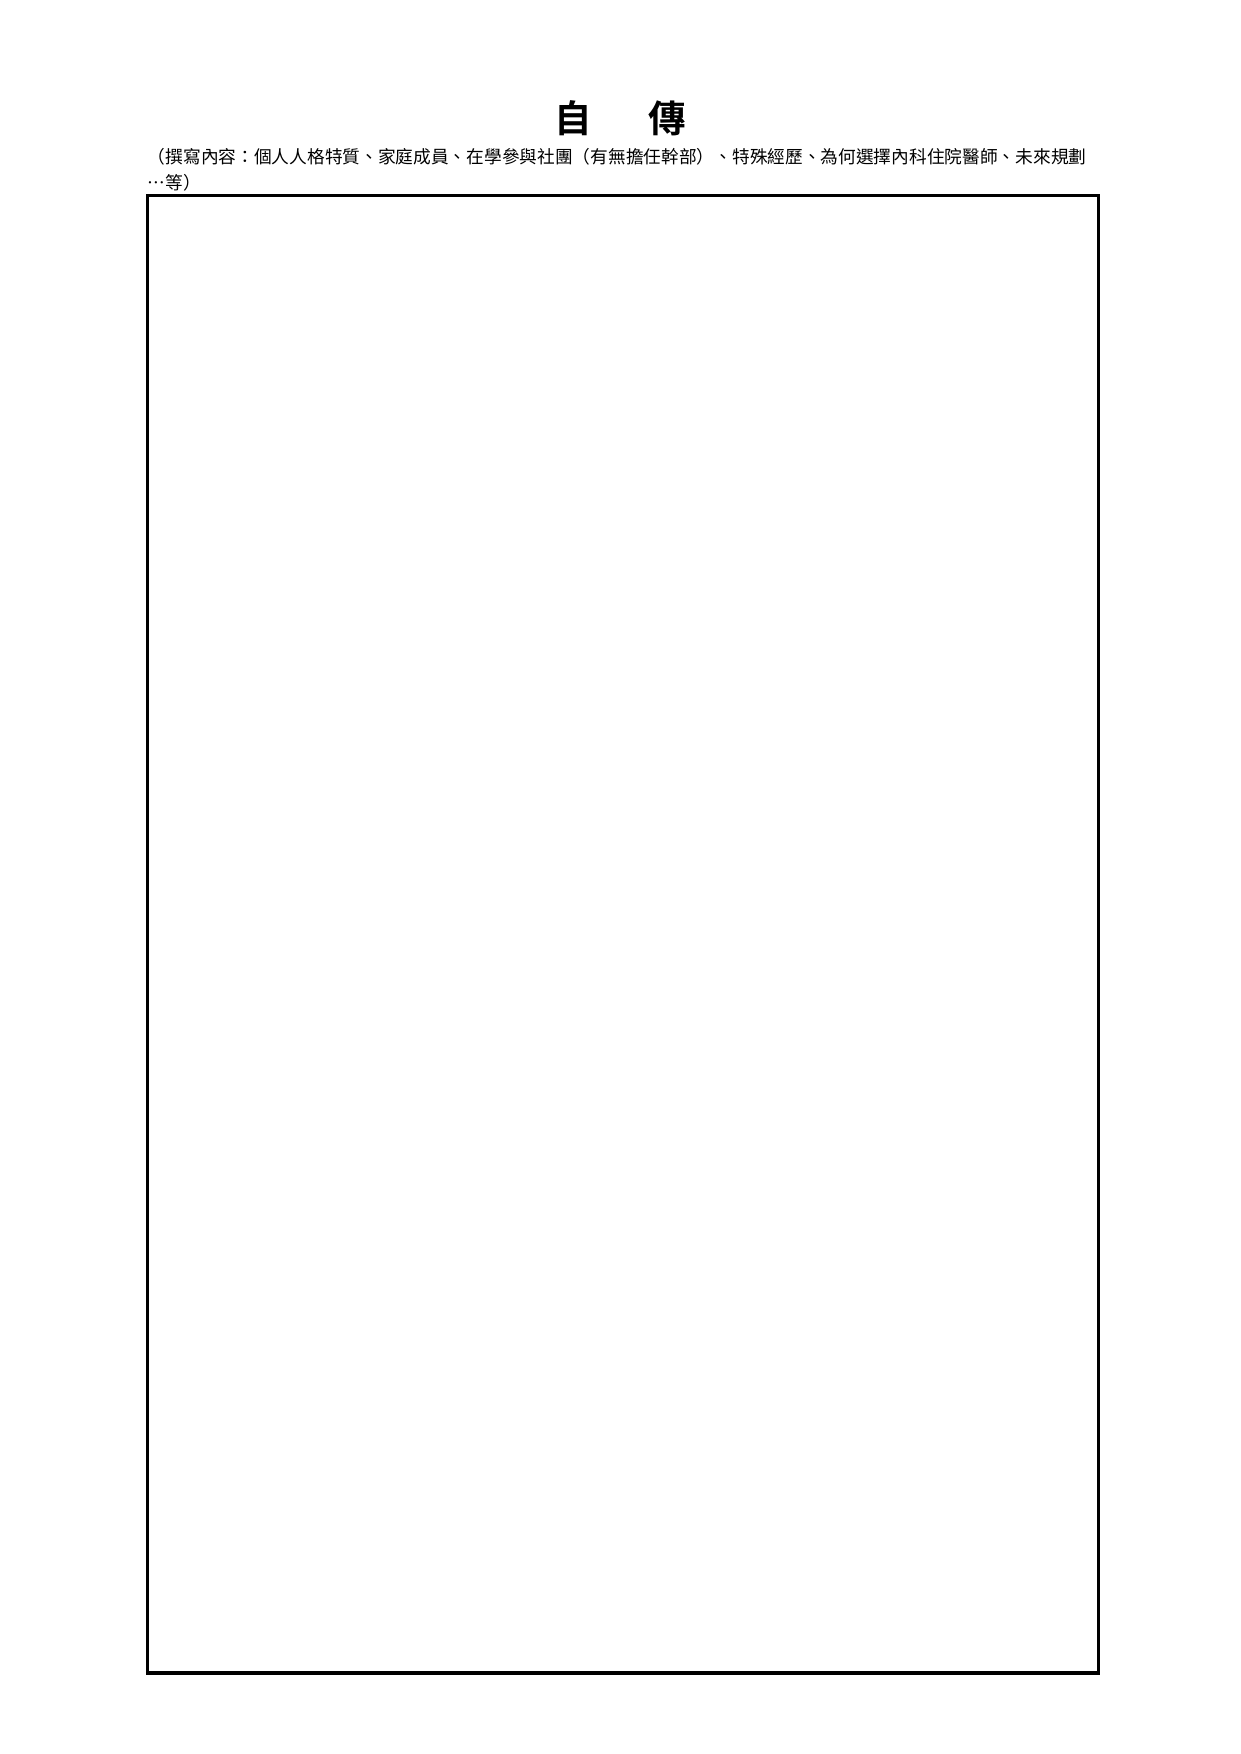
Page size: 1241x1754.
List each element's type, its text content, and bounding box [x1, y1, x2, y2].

table_header [149, 197, 1097, 1671]
text （撰寫內容：個人人格特質、家庭成員、在學參與社團（有無擔任幹部）、特殊經歷、為何選擇內科住院醫師、未來規劃…等） [148, 143, 1092, 194]
text 自 傳 [148, 89, 1092, 143]
